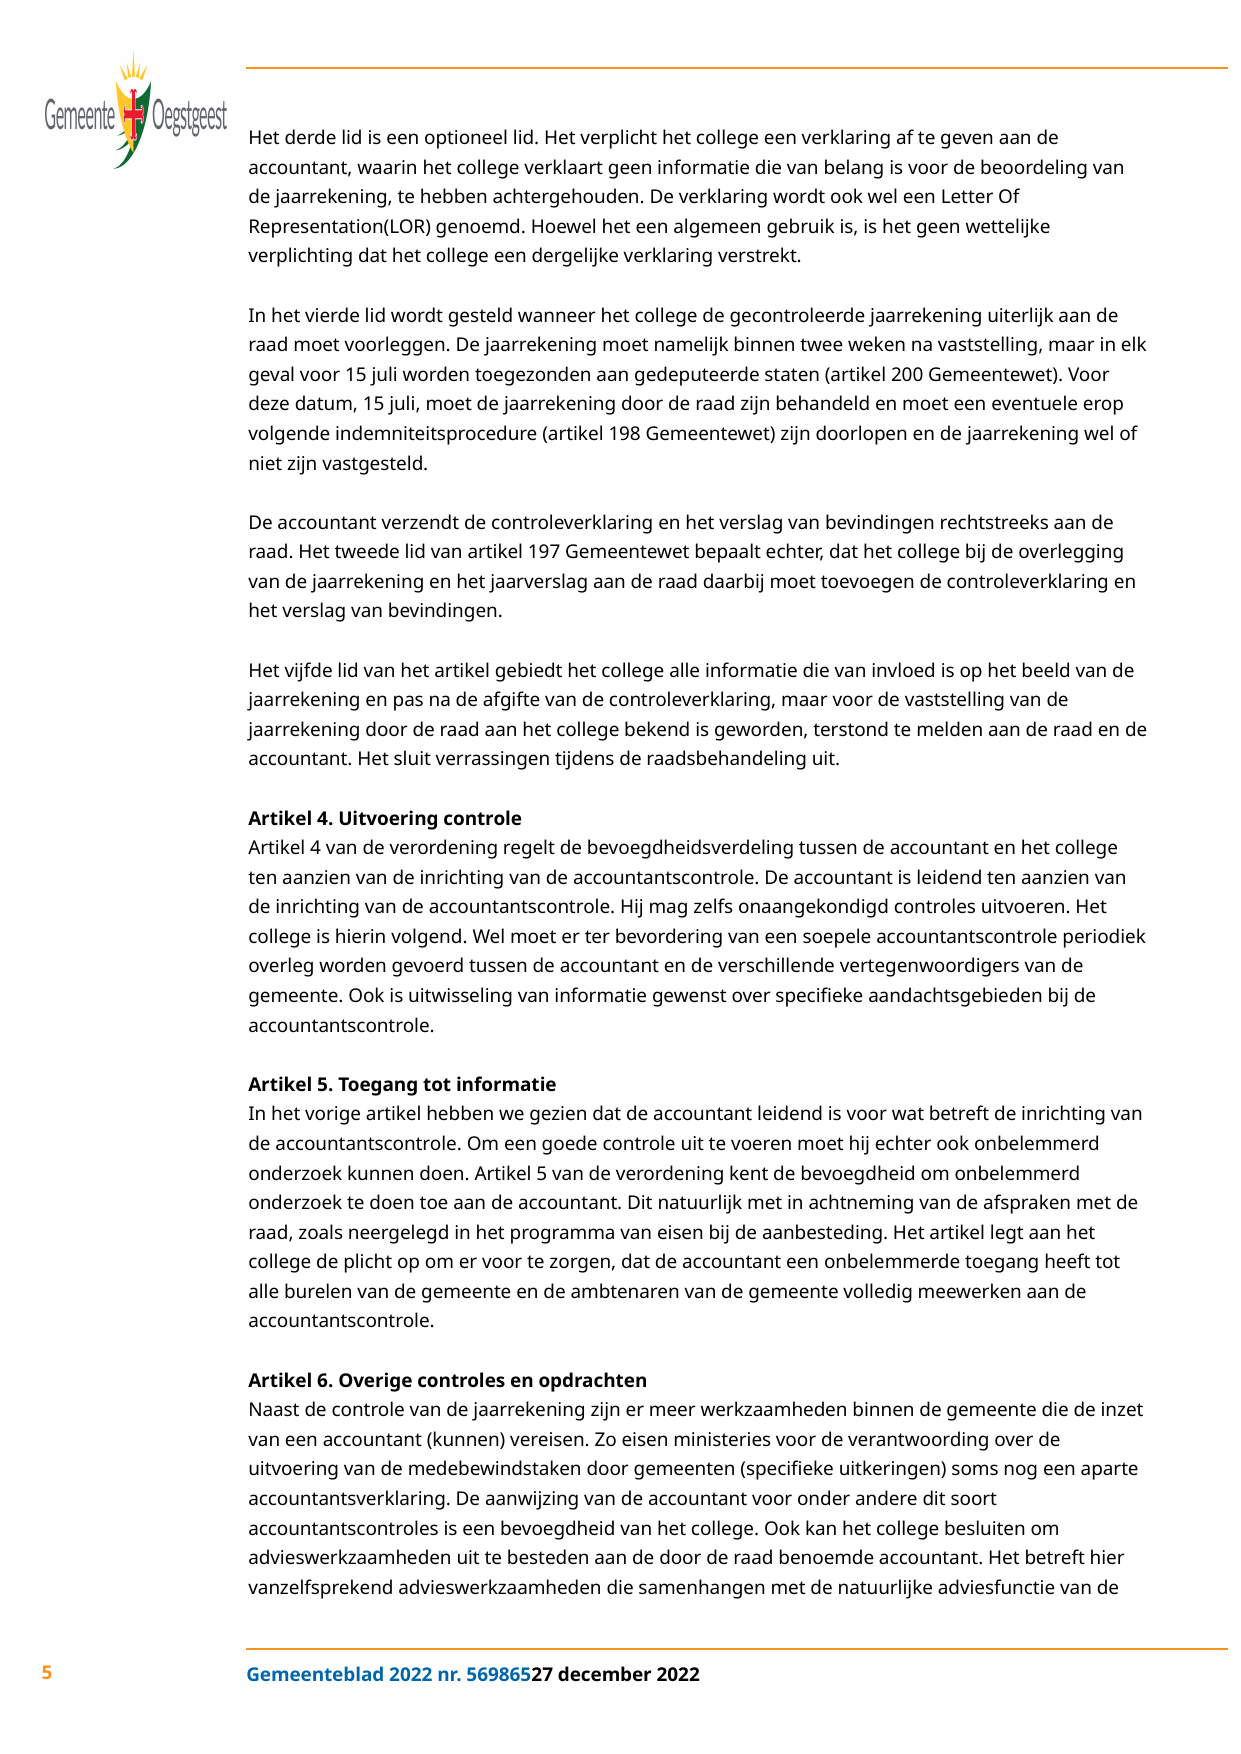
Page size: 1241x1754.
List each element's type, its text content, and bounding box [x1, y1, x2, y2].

text Artikel 6. Overige controles en opdrachten [248, 1367, 1152, 1393]
text In het vierde lid wordt gesteld wanneer het college de gecontroleerde jaarrekening uiterlijk aan de raad moet voorleggen. De jaarrekening moet namelijk binnen twee weken na vaststelling, maar in elk geval voor 15 juli worden toegezonden aan gedeputeerde staten (artikel 200 Gemeentewet). Voor deze datum, 15 juli, moet de jaarrekening door de raad zijn behandeld en moet een eventuele erop volgende indemniteitsprocedure (artikel 198 Gemeentewet) zijn doorlopen en de jaarrekening wel of niet zijn vastgesteld. [248, 302, 1152, 476]
text De accountant verzendt de controleverklaring en het verslag van bevindingen rechtstreeks aan de raad. Het tweede lid van artikel 197 Gemeentewet bepaalt echter, dat het college bij de overlegging van de jaarrekening en het jaarverslag aan de raad daarbij moet toevoegen de controleverklaring en het verslag van bevindingen. [248, 509, 1152, 623]
text Artikel 4 van de verordening regelt de bevoegdheidsverdeling tussen de accountant en het college ten aanzien van de inrichting van de accountantscontrole. De accountant is leidend ten aanzien van de inrichting van de accountantscontrole. Hij mag zelfs onaangekondigd controles uitvoeren. Het college is hierin volgend. Wel moet er ter bevordering van een soepele accountantscontrole periodiek overleg worden gevoerd tussen de accountant en de verschillende vertegenwoordigers van de gemeente. Ook is uitwisseling van informatie gewenst over specifieke aandachtsgebieden bij de accountantscontrole. [248, 834, 1152, 1038]
text Naast de controle van de jaarrekening zijn er meer werkzaamheden binnen de gemeente die de inzet van een accountant (kunnen) vereisen. Zo eisen ministeries voor de verantwoording over de uitvoering van de medebewindstaken door gemeenten (specifieke uitkeringen) soms nog een aparte accountantsverklaring. De aanwijzing van de accountant voor onder andere dit soort accountantscontroles is een bevoegdheid van het college. Ook kan het college besluiten om advieswerkzaamheden uit te besteden aan de door de raad benoemde accountant. Het betreft hier vanzelfsprekend advieswerkzaamheden die samenhangen met de natuurlijke adviesfunctie van de [248, 1396, 1152, 1600]
picture [41, 47, 231, 172]
text Het derde lid is een optioneel lid. Het verplicht het college een verklaring af te geven aan de accountant, waarin het college verklaart geen informatie die van belang is voor de beoordeling van de jaarrekening, te hebben achtergehouden. De verklaring wordt ook wel een Letter Of Representation(LOR) genoemd. Hoewel het een algemeen gebruik is, is het geen wettelijke verplichting dat het college een dergelijke verklaring verstrekt. [248, 124, 1152, 268]
text Artikel 4. Uitvoering controle [248, 805, 1152, 831]
text In het vorige artikel hebben we gezien dat de accountant leidend is voor wat betreft de inrichting van de accountantscontrole. Om een goede controle uit te voeren moet hij echter ook onbelemmerd onderzoek kunnen doen. Artikel 5 van de verordening kent de bevoegdheid om onbelemmerd onderzoek te doen toe aan de accountant. Dit natuurlijk met in achtneming van de afspraken met de raad, zoals neergelegd in het programma van eisen bij de aanbesteding. Het artikel legt aan het college de plicht op om er voor te zorgen, dat de accountant een onbelemmerde toegang heeft tot alle burelen van de gemeente en de ambtenaren van de gemeente volledig meewerken aan de accountantscontrole. [248, 1101, 1152, 1333]
text Artikel 5. Toegang tot informatie [248, 1071, 1152, 1097]
text Het vijfde lid van het artikel gebiedt het college alle informatie die van invloed is op het beeld van de jaarrekening en pas na de afgifte van de controleverklaring, maar voor de vaststelling van de jaarrekening door de raad aan het college bekend is geworden, terstond te melden aan de raad en de accountant. Het sluit verrassingen tijdens de raadsbehandeling uit. [248, 657, 1152, 771]
